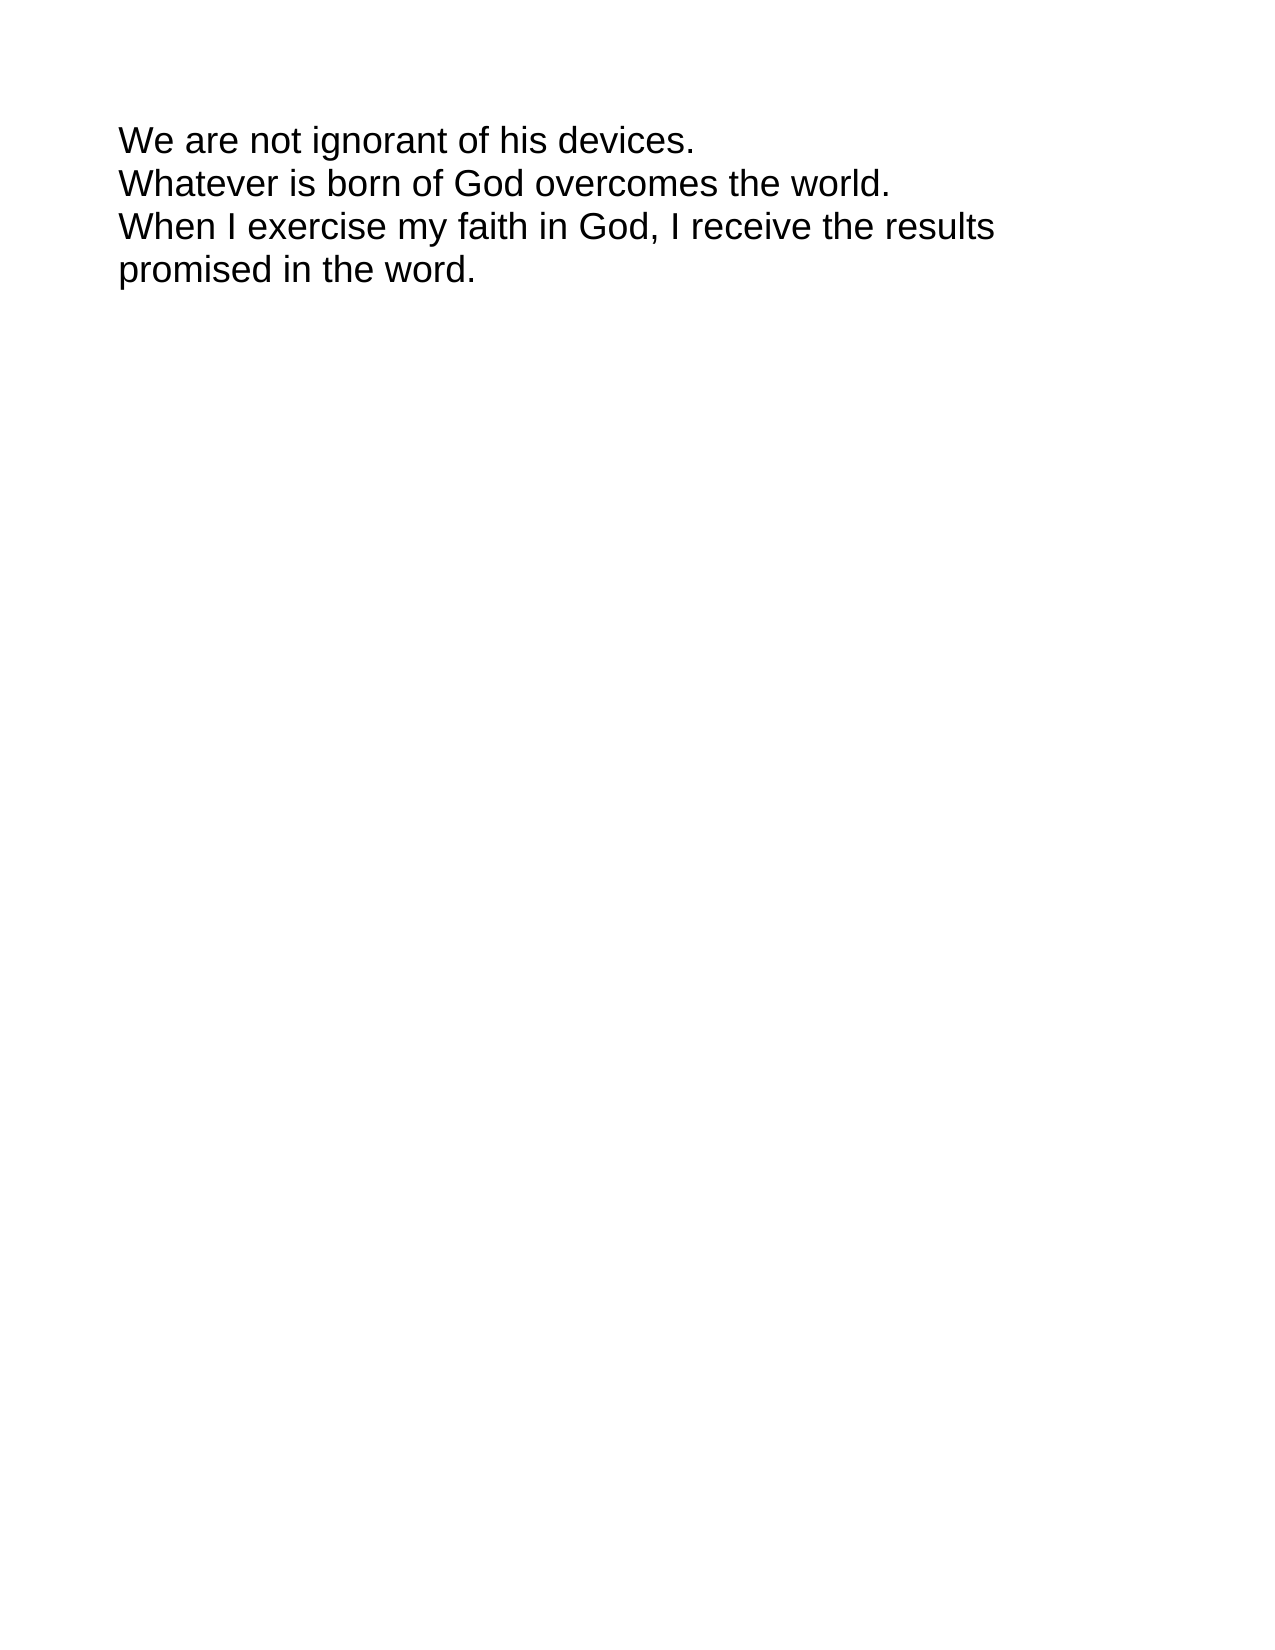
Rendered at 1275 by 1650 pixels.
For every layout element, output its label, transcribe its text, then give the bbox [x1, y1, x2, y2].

text When I exercise my faith in God, I receive the results promised in the word. [118, 204, 1157, 291]
text Whatever is born of God overcomes the world. [118, 161, 1157, 204]
text We are not ignorant of his devices. [118, 118, 1157, 161]
